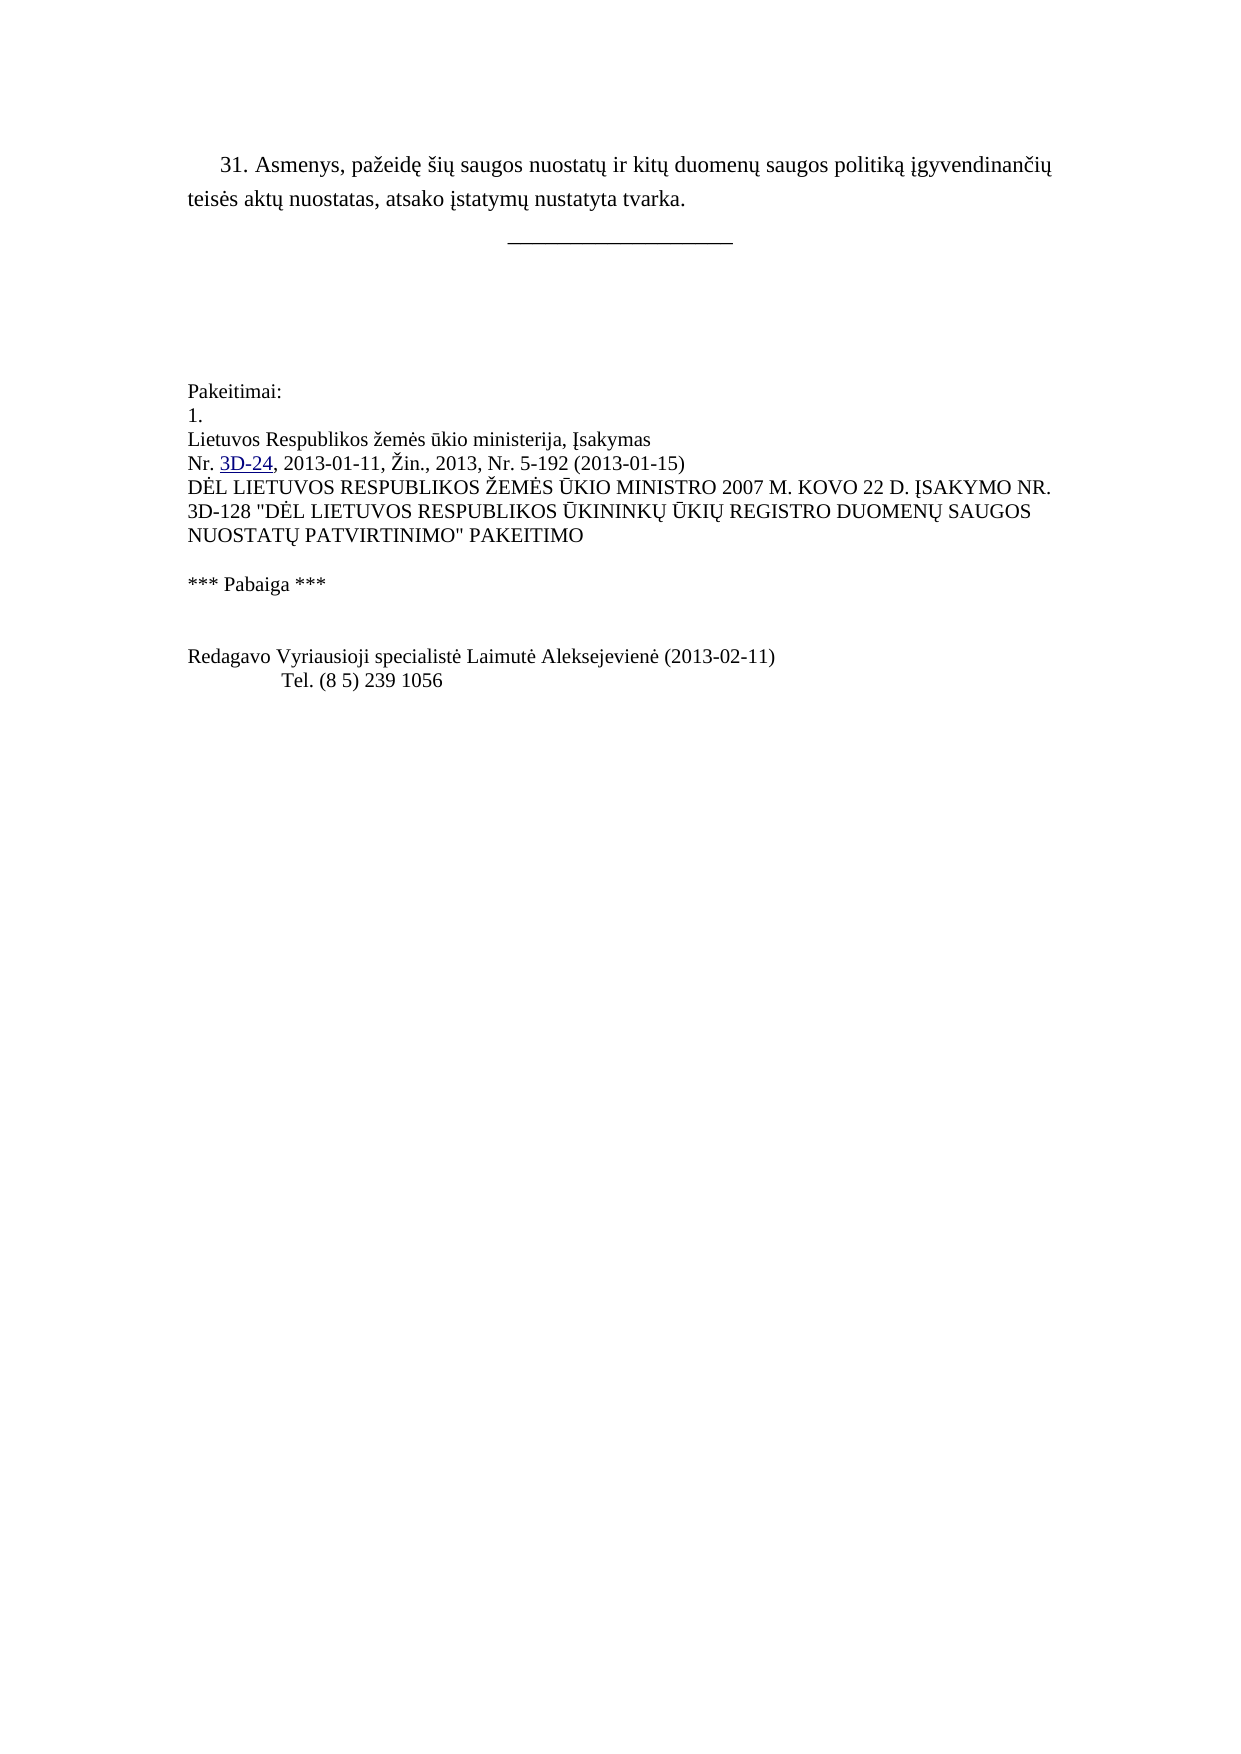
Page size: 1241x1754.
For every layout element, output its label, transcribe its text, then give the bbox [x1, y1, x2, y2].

text Pakeitimai: [187, 379, 1053, 403]
text 1. [187, 403, 1053, 427]
text Nr. 3D-24, 2013-01-11, Žin., 2013, Nr. 5-192 (2013-01-15) [187, 451, 1053, 475]
text *** Pabaiga *** [187, 571, 1053, 596]
text Tel. (8 5) 239 1056 [187, 668, 1053, 692]
text Lietuvos Respublikos žemės ūkio ministerija, Įsakymas [187, 427, 1053, 451]
text 31. Asmenys, pažeidę šių saugos nuostatų ir kitų duomenų saugos politiką įgyvendinančių teisės aktų nuostatas, atsako įstatymų nustatyta tvarka. [187, 152, 1053, 211]
text __________________ [187, 218, 1053, 247]
text Redagavo Vyriausioji specialistė Laimutė Aleksejevienė (2013-02-11) [187, 644, 1053, 668]
text DĖL LIETUVOS RESPUBLIKOS ŽEMĖS ŪKIO MINISTRO 2007 M. KOVO 22 D. ĮSAKYMO NR. 3D-128 "DĖL LIETUVOS RESPUBLIKOS ŪKININKŲ ŪKIŲ REGISTRO DUOMENŲ SAUGOS NUOSTATŲ PATVIRTINIMO" PAKEITIMO [187, 475, 1053, 547]
